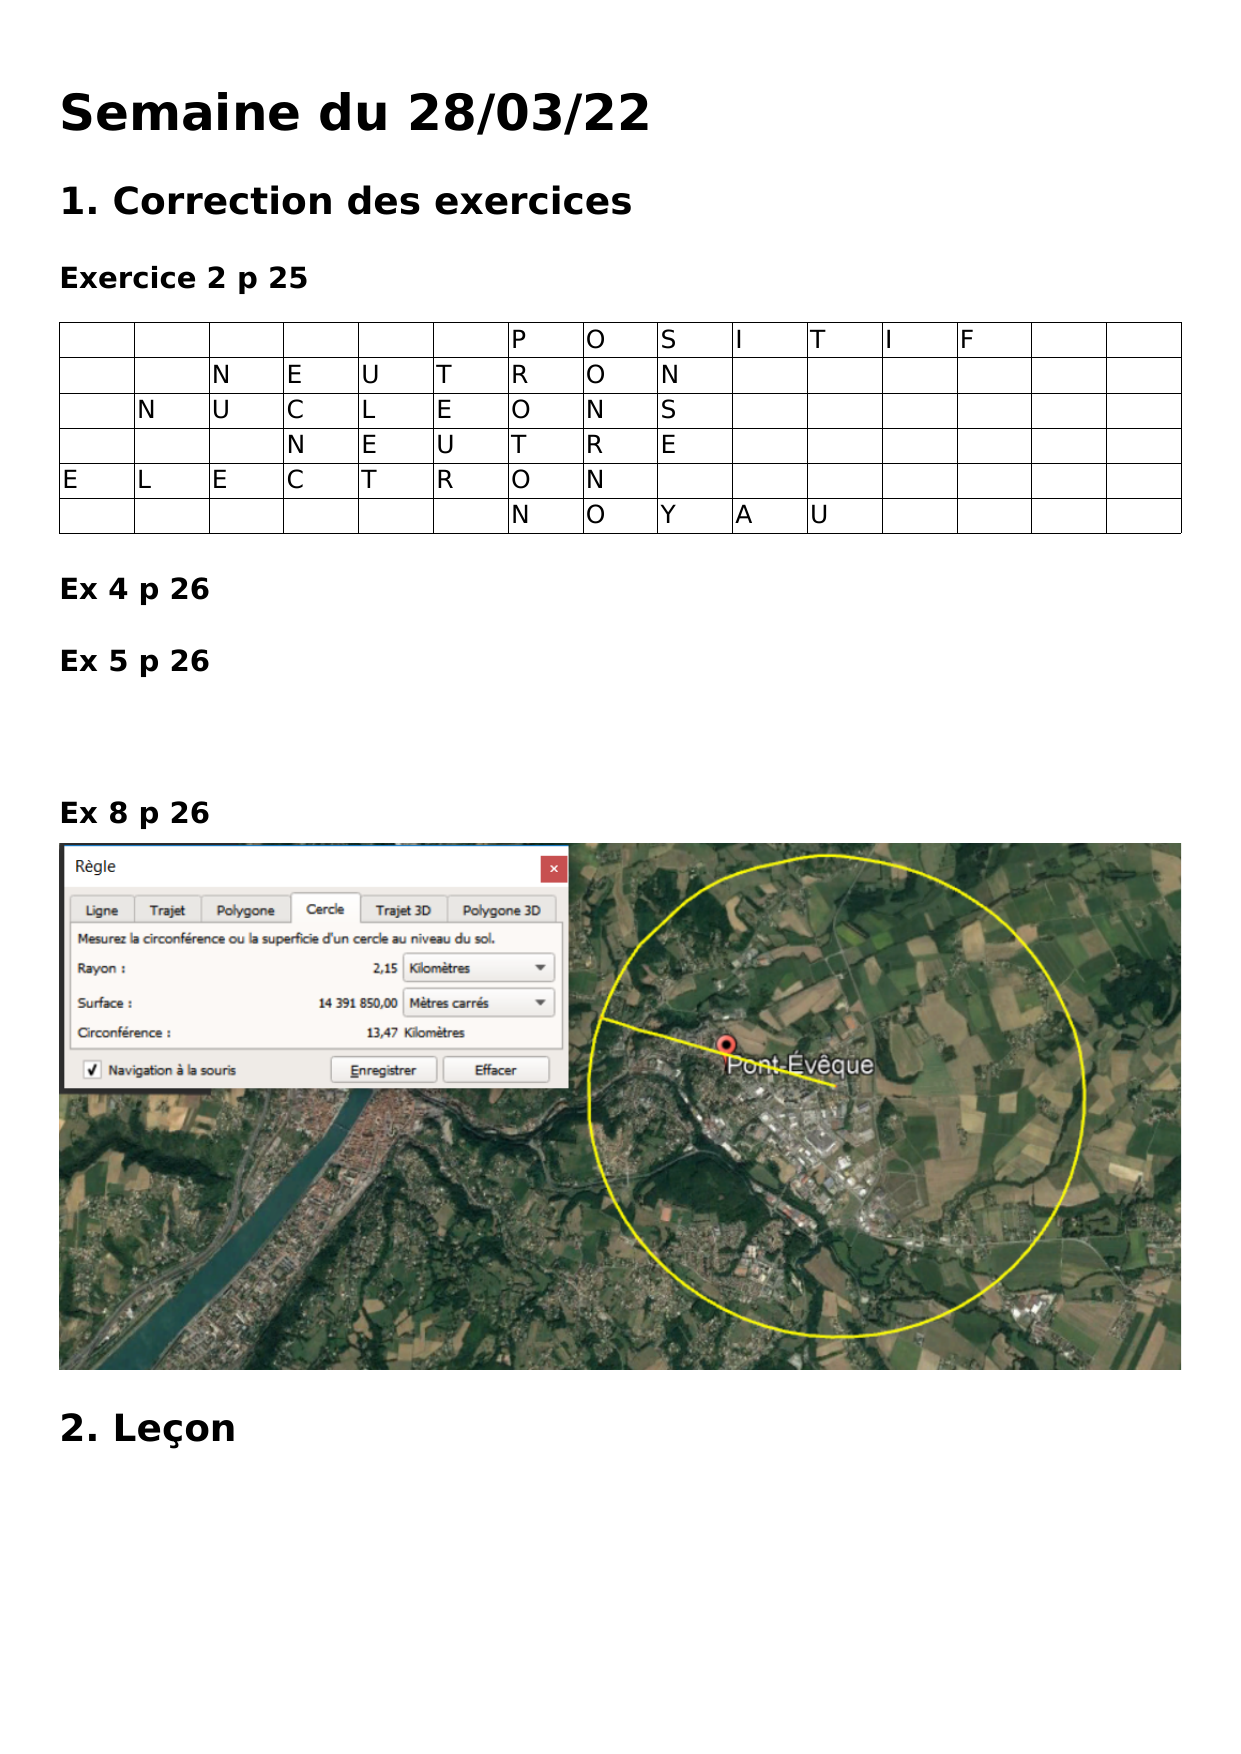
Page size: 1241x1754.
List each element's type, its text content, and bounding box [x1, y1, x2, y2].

table_header [1032, 323, 1106, 357]
table_header T [808, 323, 882, 357]
table_cell U [808, 499, 882, 533]
table_header [60, 323, 134, 357]
table_cell N [135, 394, 209, 427]
table_cell [958, 464, 1031, 498]
table_cell E [434, 394, 508, 427]
table_cell [733, 394, 807, 427]
table_cell [135, 429, 209, 463]
table_cell [1032, 394, 1106, 427]
table_cell [1107, 429, 1181, 463]
table_cell N [584, 464, 657, 498]
table_cell E [284, 358, 358, 392]
table_cell [135, 499, 209, 533]
subtitle Semaine du 28/03/22 [59, 84, 1181, 142]
table_cell [1032, 464, 1106, 498]
table_cell R [584, 429, 657, 463]
table_cell N [284, 429, 358, 463]
table_cell N [210, 358, 283, 392]
table_cell N [584, 394, 657, 427]
table_cell [359, 499, 433, 533]
table_cell A [733, 499, 807, 533]
table_header S [658, 323, 732, 357]
subtitle Exercice 2 p 25 [59, 261, 1181, 295]
table_cell [1032, 429, 1106, 463]
table_cell [883, 358, 957, 392]
table_cell [1032, 358, 1106, 392]
table_cell [60, 394, 134, 427]
table_cell L [359, 394, 433, 427]
table_cell [808, 464, 882, 498]
table_header P [509, 323, 583, 357]
table_cell U [434, 429, 508, 463]
table_cell [883, 429, 957, 463]
table_cell L [135, 464, 209, 498]
table_cell C [284, 394, 358, 427]
table_cell [1107, 464, 1181, 498]
table_header F [958, 323, 1031, 357]
table_cell E [210, 464, 283, 498]
table_cell T [359, 464, 433, 498]
table_cell R [509, 358, 583, 392]
table_cell [958, 499, 1031, 533]
table_cell O [509, 464, 583, 498]
table_header I [883, 323, 957, 357]
table_cell [1032, 499, 1106, 533]
table_cell [135, 358, 209, 392]
table_cell [1107, 499, 1181, 533]
table_cell [1107, 394, 1181, 427]
table_cell O [584, 358, 657, 392]
picture [59, 843, 1182, 1370]
table_cell O [584, 499, 657, 533]
table_header [135, 323, 209, 357]
table_cell [883, 464, 957, 498]
table_cell [808, 429, 882, 463]
table_cell T [434, 358, 508, 392]
table_cell [733, 358, 807, 392]
table_cell E [658, 429, 732, 463]
table_cell U [359, 358, 433, 392]
table_cell [60, 499, 134, 533]
table_cell O [509, 394, 583, 427]
table_cell [883, 499, 957, 533]
subtitle Ex 8 p 26 [59, 797, 1181, 831]
table_header [434, 323, 508, 357]
table_cell [210, 429, 283, 463]
subtitle Ex 5 p 26 [59, 644, 1181, 678]
table_cell [883, 394, 957, 427]
table_cell R [434, 464, 508, 498]
table_cell [733, 429, 807, 463]
table_cell [958, 394, 1031, 427]
table_cell [733, 464, 807, 498]
table_cell [658, 464, 732, 498]
table_cell [808, 358, 882, 392]
table_cell [284, 499, 358, 533]
table_cell E [60, 464, 134, 498]
table_cell [210, 499, 283, 533]
table_header [1107, 323, 1181, 357]
table_cell [60, 358, 134, 392]
table_cell [60, 429, 134, 463]
table_cell [1107, 358, 1181, 392]
subtitle 2. Leçon [59, 1407, 1181, 1451]
table_cell Y [658, 499, 732, 533]
table_header I [733, 323, 807, 357]
table_cell T [509, 429, 583, 463]
table_header [359, 323, 433, 357]
table_cell [808, 394, 882, 427]
table_cell C [284, 464, 358, 498]
table_cell S [658, 394, 732, 427]
table_cell N [509, 499, 583, 533]
table_header [210, 323, 283, 357]
table_cell [958, 429, 1031, 463]
table_cell N [658, 358, 732, 392]
subtitle 1. Correction des exercices [59, 180, 1181, 223]
table_header [284, 323, 358, 357]
table_cell [434, 499, 508, 533]
table_cell [958, 358, 1031, 392]
table_cell U [210, 394, 283, 427]
subtitle Ex 4 p 26 [59, 573, 1181, 607]
table_header O [584, 323, 657, 357]
table_cell E [359, 429, 433, 463]
